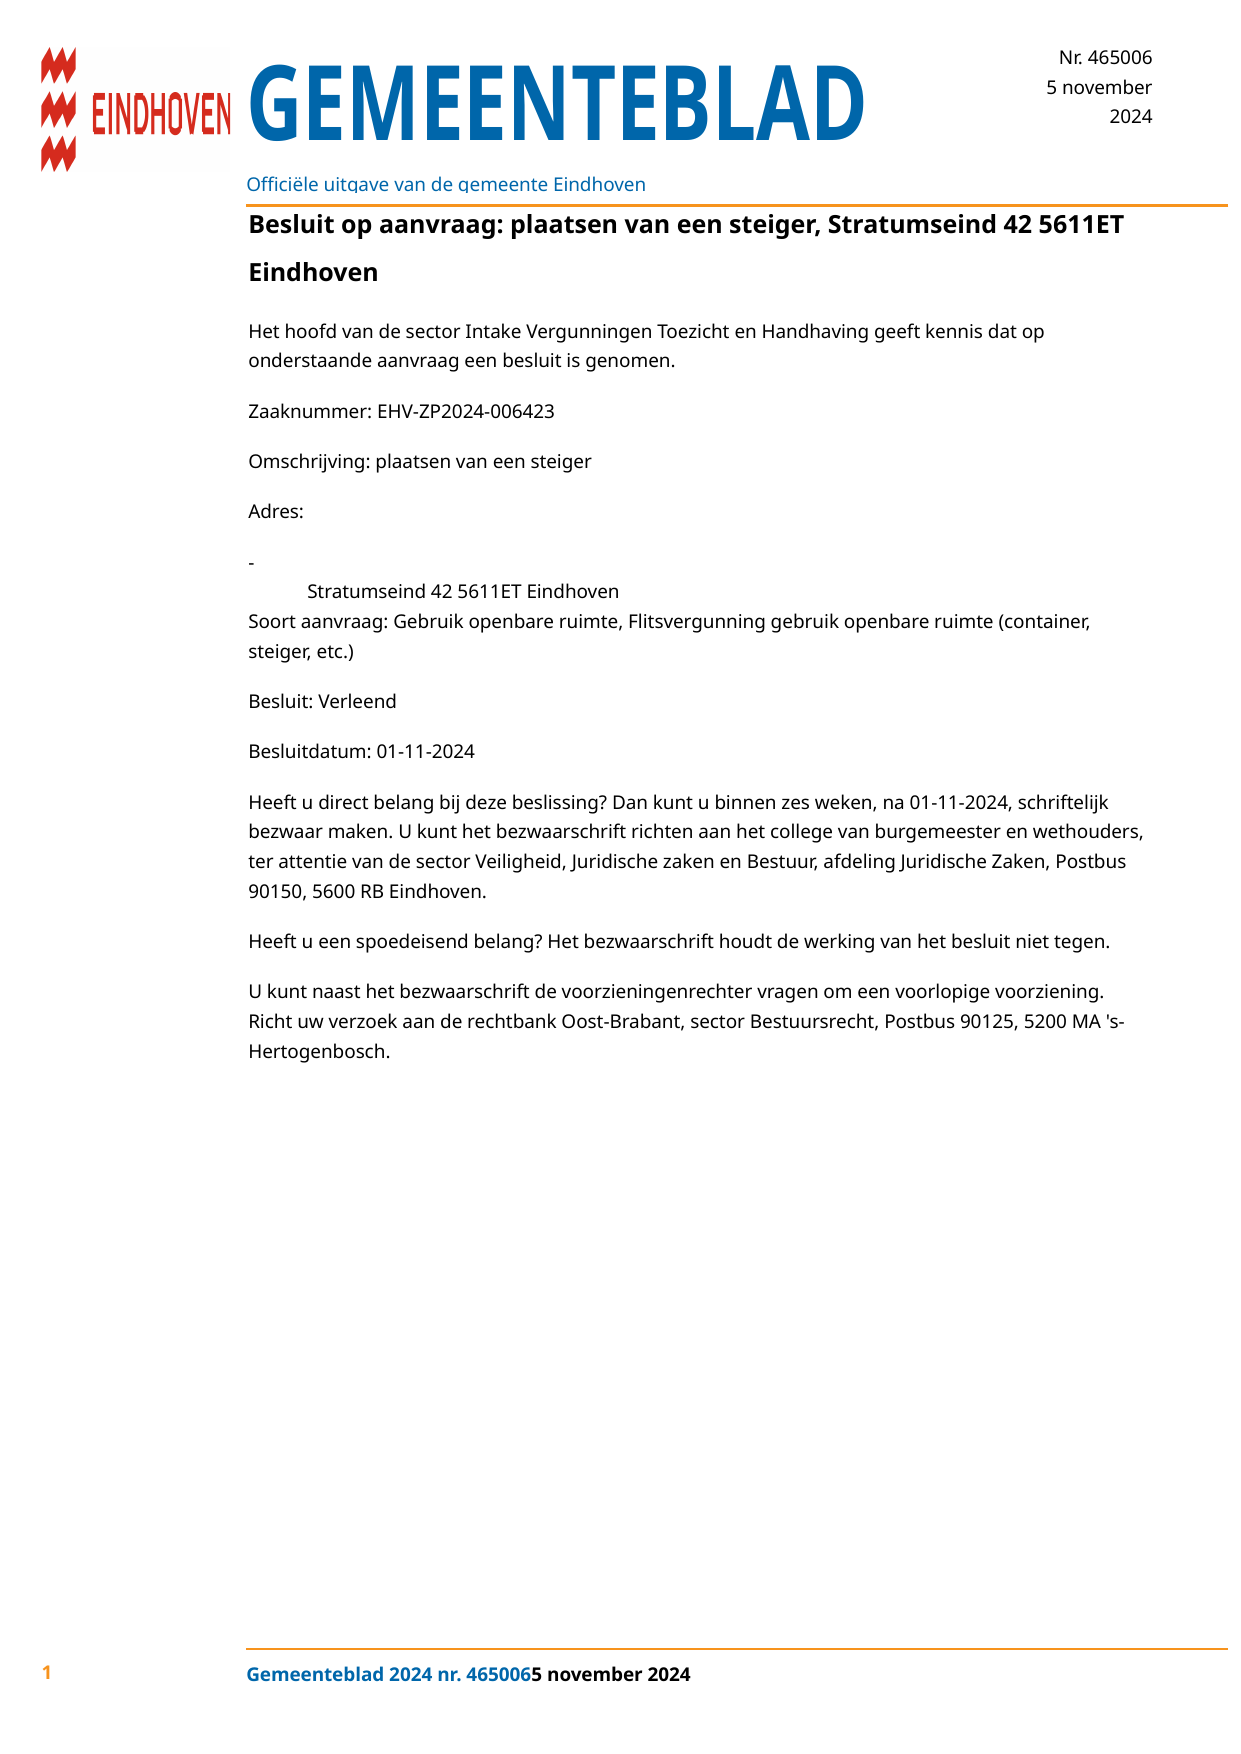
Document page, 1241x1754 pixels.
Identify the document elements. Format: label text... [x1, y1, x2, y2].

text Besluit: Verleend [248, 688, 1152, 714]
picture [41, 47, 231, 172]
text Besluit op aanvraag: plaatsen van een steiger, Stratumseind 42 5611ET Eindhoven [248, 207, 1152, 288]
text Het hoofd van de sector Intake Vergunningen Toezicht en Handhaving geeft kennis dat op onderstaande aanvraag een besluit is genomen. [248, 318, 1152, 373]
text Adres: [248, 499, 1152, 524]
text Soort aanvraag: Gebruik openbare ruimte, Flitsvergunning gebruik openbare ruimte (container, steiger, etc.) [248, 608, 1152, 664]
text Zaaknummer: EHV-ZP2024-006423 [248, 398, 1152, 424]
list Stratumseind 42 5611ET Eindhoven [248, 579, 1152, 604]
text Heeft u een spoedeisend belang? Het bezwaarschrift houdt de werking van het besluit niet tegen. [248, 928, 1152, 954]
text U kunt naast het bezwaarschrift de voorzieningenrechter vragen om een voorlopige voorziening. Richt uw verzoek aan de rechtbank Oost-Brabant, sector Bestuursrecht, Postbus 90125, 5200 MA 's-Hertogenbosch. [248, 979, 1152, 1064]
text Heeft u direct belang bij deze beslissing? Dan kunt u binnen zes weken, na 01-11-2024, schriftelijk bezwaar maken. U kunt het bezwaarschrift richten aan het college van burgemeester en wethouders, ter attentie van de sector Veiligheid, Juridische zaken en Bestuur, afdeling Juridische Zaken, Postbus 90150, 5600 RB Eindhoven. [248, 789, 1152, 904]
text Omschrijving: plaatsen van een steiger [248, 448, 1152, 474]
text Besluitdatum: 01-11-2024 [248, 739, 1152, 764]
